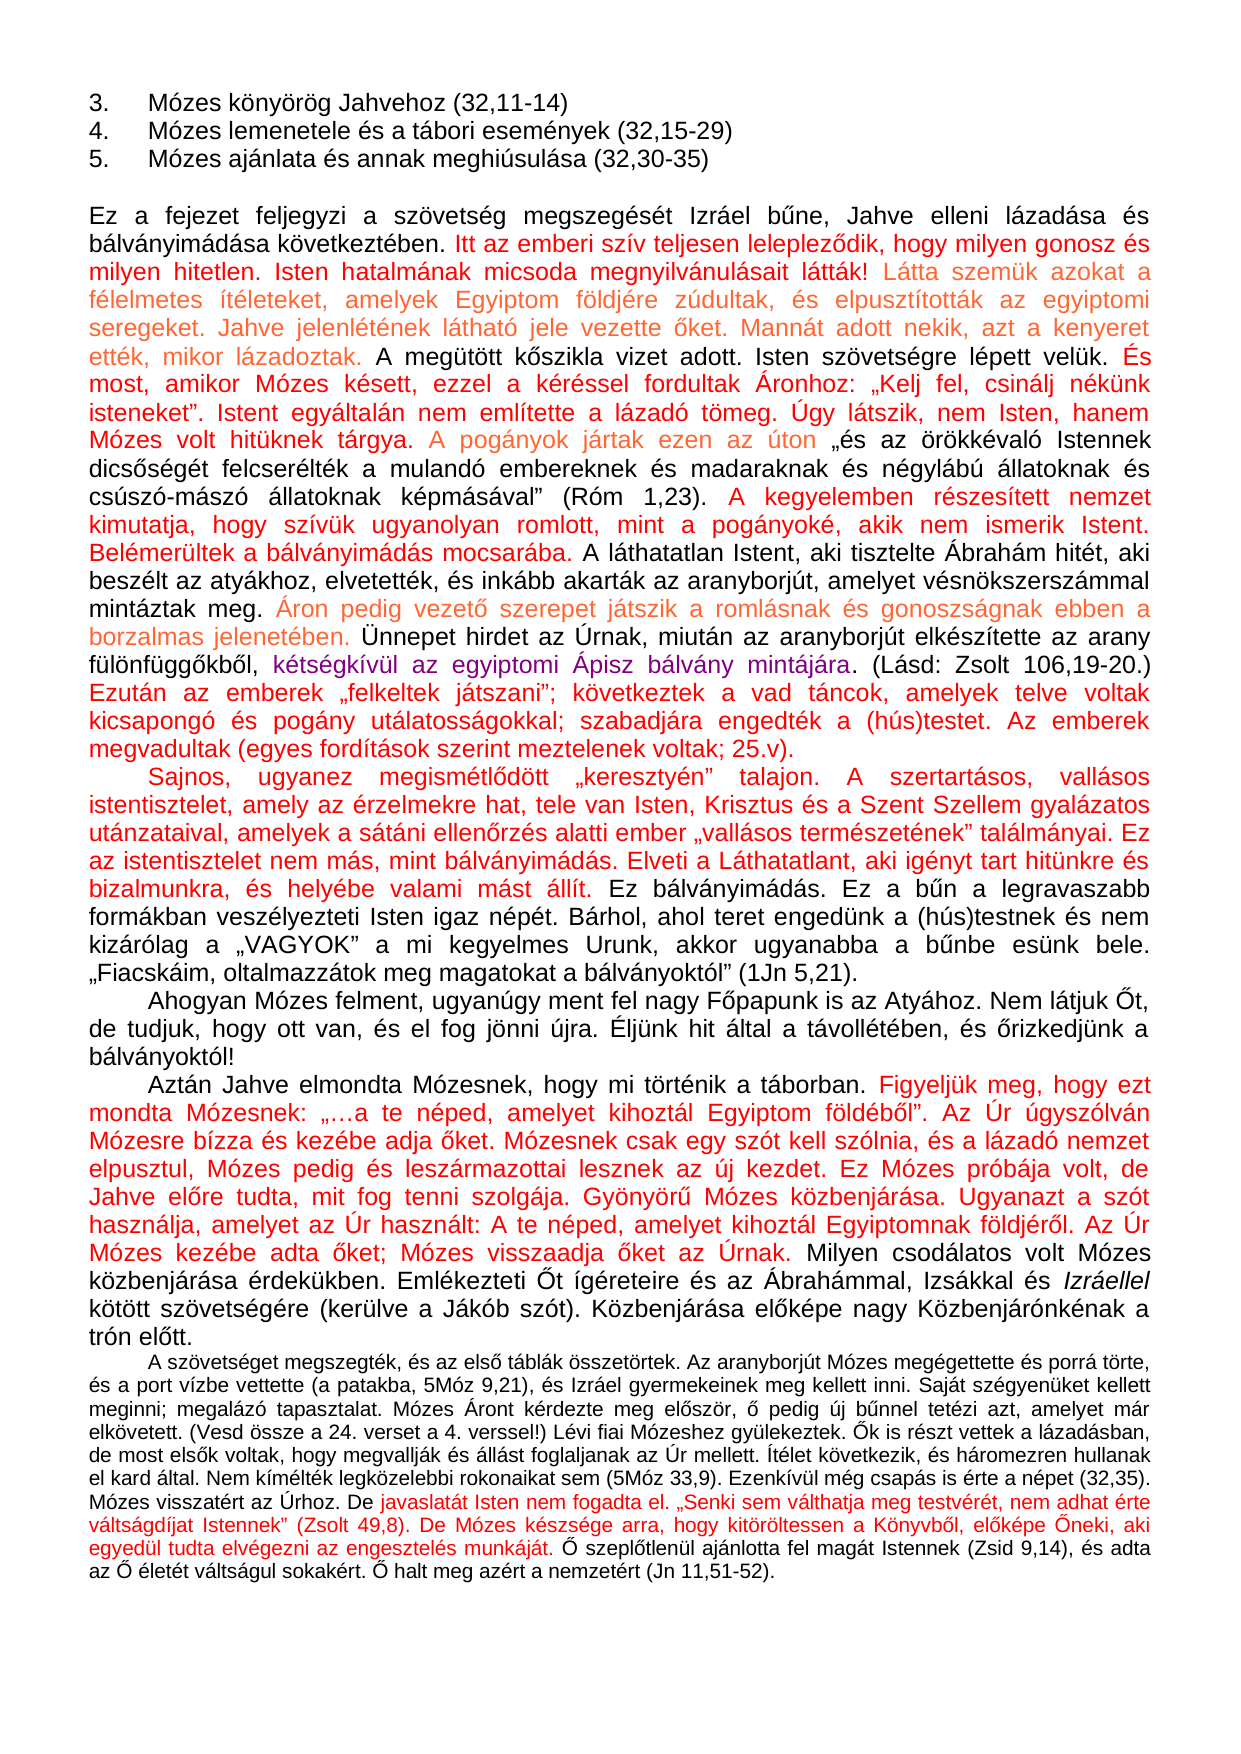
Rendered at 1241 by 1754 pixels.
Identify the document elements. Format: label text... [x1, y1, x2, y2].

text 5. Mózes ajánlata és annak meghiúsulása (32,30-35) [88, 144, 1152, 173]
text Aztán Jahve elmondta Mózesnek, hogy mi történik a táborban. Figyeljük meg, hogy ezt mondta Mózesnek: „…a te néped, amelyet kihoztál Egyiptom földéből”. Az Úr úgyszólván Mózesre bízza és kezébe adja őket. Mózesnek csak egy szót kell szólnia, és a lázadó nemzet elpusztul, Mózes pedig és leszármazottai lesznek az új kezdet. Ez Mózes próbája volt, de Jahve előre tudta, mit fog tenni szolgája. Gyönyörű Mózes közbenjárása. Ugyanazt a szót használja, amelyet az Úr használt: A te néped, amelyet kihoztál Egyiptomnak földjéről. Az Úr Mózes kezébe adta őket; Mózes visszaadja őket az Úrnak. Milyen csodálatos volt Mózes közbenjárása érdekükben. Emlékezteti Őt ígéreteire és az Ábrahámmal, Izsákkal és Izráellel kötött szövetségére (kerülve a Jákób szót). Közbenjárása előképe nagy Közbenjárónkénak a trón előtt. [88, 1071, 1152, 1351]
text Ahogyan Mózes felment, ugyanúgy ment fel nagy Főpapunk is az Atyához. Nem látjuk Őt, de tudjuk, hogy ott van, és el fog jönni újra. Éljünk hit által a távollétében, és őrizkedjünk a bálványoktól! [88, 987, 1152, 1071]
text 3. Mózes könyörög Jahvehoz (32,11-14) [88, 88, 1152, 117]
text 4. Mózes lemenetele és a tábori események (32,15-29) [88, 117, 1152, 144]
text Ez a fejezet feljegyzi a szövetség megszegését Izráel bűne, Jahve elleni lázadása és bálványimádása következtében. Itt az emberi szív teljesen lelepleződik, hogy milyen gonosz és milyen hitetlen. Isten hatalmának micsoda megnyilvánulásait látták! Látta szemük azokat a félelmetes ítéleteket, amelyek Egyiptom földjére zúdultak, és elpusztították az egyiptomi seregeket. Jahve jelenlétének látható jele vezette őket. Mannát adott nekik, azt a kenyeret ették, mikor lázadoztak. A megütött kőszikla vizet adott. Isten szövetségre lépett velük. És most, amikor Mózes késett, ezzel a kéréssel fordultak Áronhoz: „Kelj fel, csinálj nékünk isteneket”. Istent egyáltalán nem említette a lázadó tömeg. Úgy látszik, nem Isten, hanem Mózes volt hitüknek tárgya. A pogányok jártak ezen az úton „és az örökkévaló Istennek dicsőségét felcserélték a mulandó embereknek és madaraknak és négylábú állatoknak és csúszó-mászó állatoknak képmásával” (Róm 1,23). A kegyelemben részesített nemzet kimutatja, hogy szívük ugyanolyan romlott, mint a pogányoké, akik nem ismerik Istent. Belémerültek a bálványimádás mocsarába. A láthatatlan Istent, aki tisztelte Ábrahám hitét, aki beszélt az atyákhoz, elvetették, és inkább akarták az aranyborjút, amelyet vésnökszerszámmal mintáztak meg. Áron pedig vezető szerepet játszik a romlásnak és gonoszságnak ebben a borzalmas jelenetében. Ünnepet hirdet az Úrnak, miután az aranyborjút elkészítette az arany fülönfüggőkből, kétségkívül az egyiptomi Ápisz bálvány mintájára. (Lásd: Zsolt 106,19-20.) Ezután az emberek „felkeltek játszani”; következtek a vad táncok, amelyek telve voltak kicsapongó és pogány utálatosságokkal; szabadjára engedték a (hús)testet. Az emberek megvadultak (egyes fordítások szerint meztelenek voltak; 25.v). [88, 202, 1152, 762]
text Sajnos, ugyanez megismétlődött „keresztyén” talajon. A szertartásos, vallásos istentisztelet, amely az érzelmekre hat, tele van Isten, Krisztus és a Szent Szellem gyalázatos utánzataival, amelyek a sátáni ellenőrzés alatti ember „vallásos természetének” találmányai. Ez az istentisztelet nem más, mint bálványimádás. Elveti a Láthatatlant, aki igényt tart hitünkre és bizalmunkra, és helyébe valami mást állít. Ez bálványimádás. Ez a bűn a legravaszabb formákban veszélyezteti Isten igaz népét. Bárhol, ahol teret engedünk a (hús)testnek és nem kizárólag a „VAGYOK” a mi kegyelmes Urunk, akkor ugyanabba a bűnbe esünk bele. „Fiacskáim, oltalmazzátok meg magatokat a bálványoktól” (1Jn 5,21). [88, 762, 1152, 987]
text A szövetséget megszegték, és az első táblák összetörtek. Az aranyborjút Mózes megégettette és porrá törte, és a port vízbe vettette (a patakba, 5Móz 9,21), és Izráel gyermekeinek meg kellett inni. Saját szégyenüket kellett meginni; megalázó tapasztalat. Mózes Áront kérdezte meg először, ő pedig új bűnnel tetézi azt, amelyet már elkövetett. (Vesd össze a 24. verset a 4. verssel!) Lévi fiai Mózeshez gyülekeztek. Ők is részt vettek a lázadásban, de most elsők voltak, hogy megvallják és állást foglaljanak az Úr mellett. Ítélet következik, és háromezren hullanak el kard által. Nem kímélték legközelebbi rokonaikat sem (5Móz 33,9). Ezenkívül még csapás is érte a népet (32,35). Mózes visszatért az Úrhoz. De javaslatát Isten nem fogadta el. „Senki sem válthatja meg testvérét, nem adhat érte váltságdíjat Istennek” (Zsolt 49,8). De Mózes készsége arra, hogy kitöröltessen a Könyvből, előképe Őneki, aki egyedül tudta elvégezni az engesztelés munkáját. Ő szeplőtlenül ajánlotta fel magát Istennek (Zsid 9,14), és adta az Ő életét váltságul sokakért. Ő halt meg azért a nemzetért (Jn 11,51-52). [88, 1351, 1152, 1583]
